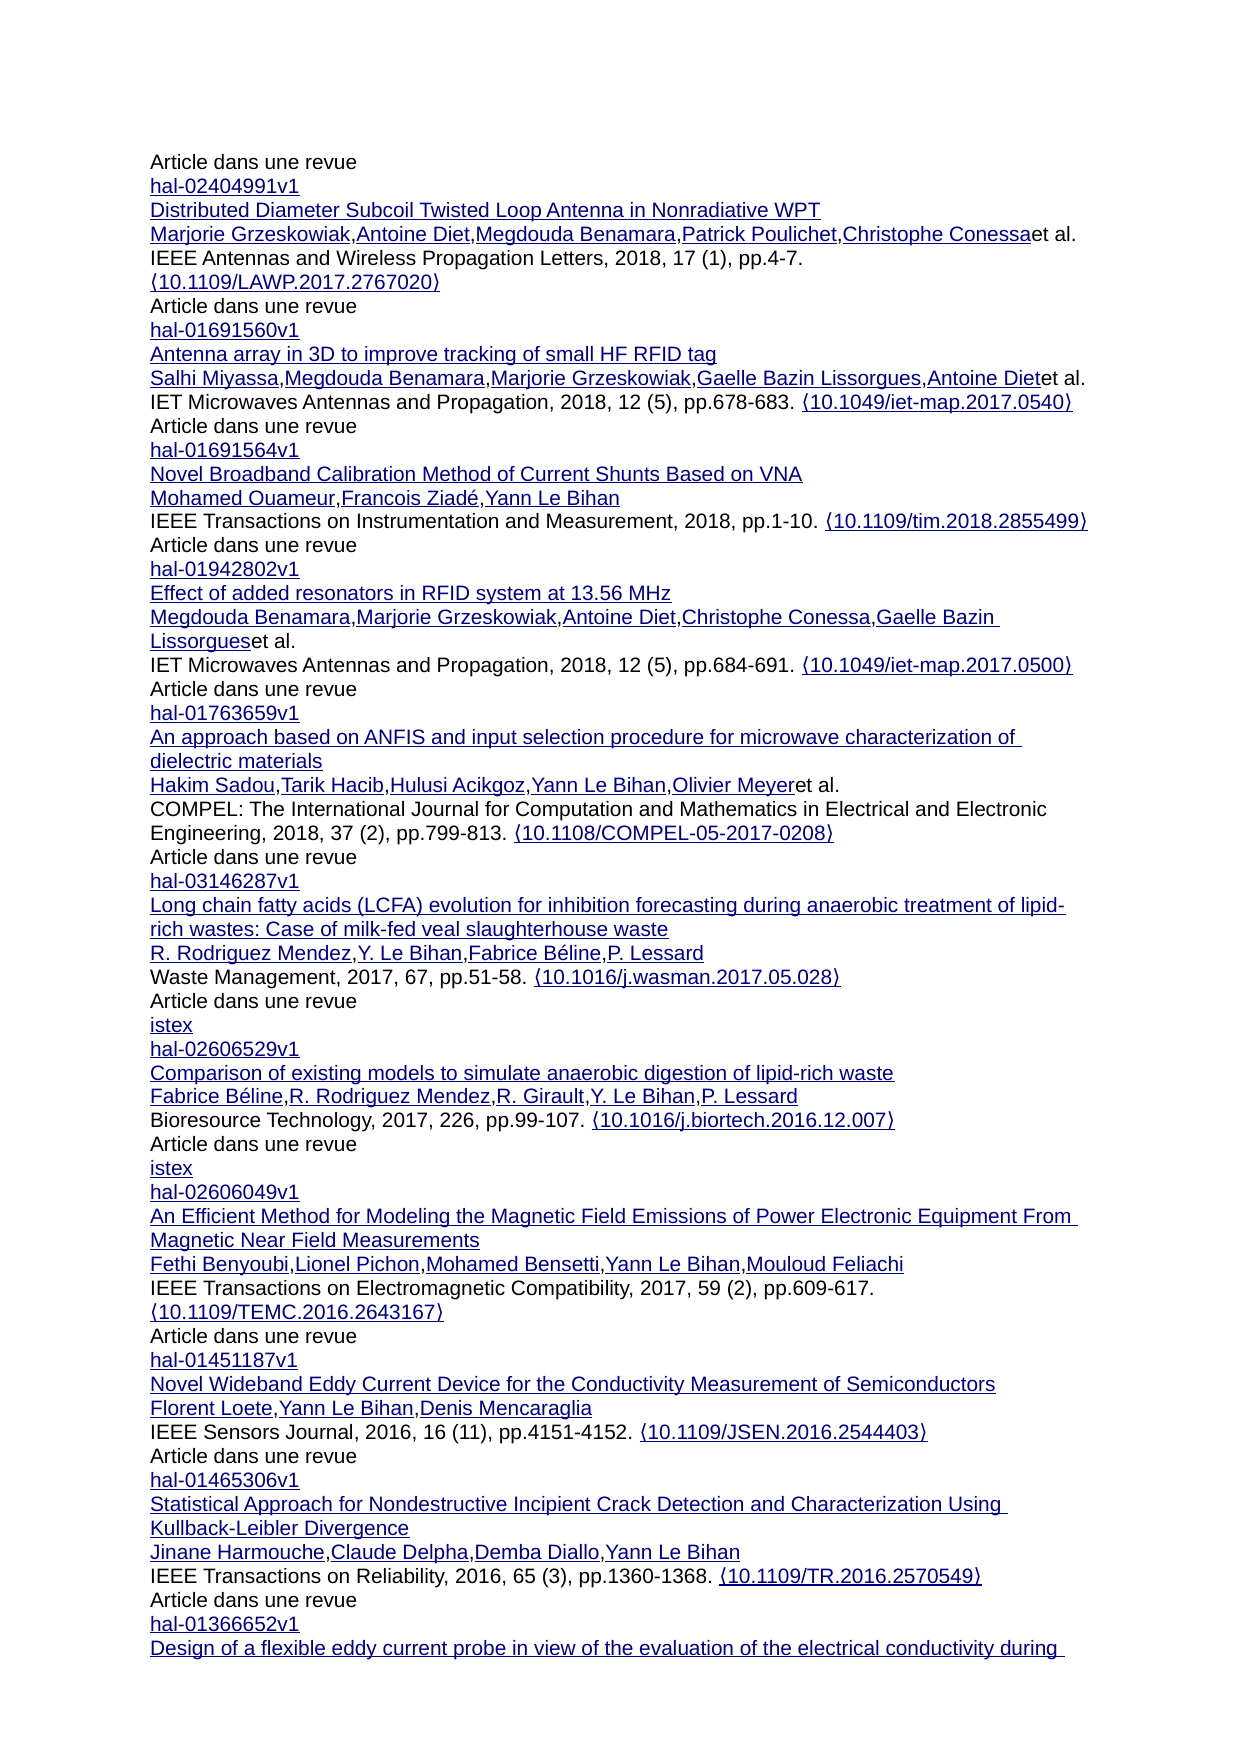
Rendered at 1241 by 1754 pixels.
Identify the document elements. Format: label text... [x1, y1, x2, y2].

table_cell Comparison of existing models to simulate anaerobic digestion of lipid-rich waste Fabrice Béline,R. Rodriguez Mendez,R. Girault,Y. Le Bihan,P. Lessard Bioresource Technology, 2017, 226, pp.99-107. ⟨10.1016/j.biortech.2016.12.007⟩ Article dans une revue istex hal-02606049v1 [150, 1060, 1090, 1204]
table_cell Antenna array in 3D to improve tracking of small HF RFID tag Salhi Miyassa,Megdouda Benamara,Marjorie Grzeskowiak,Gaelle Bazin Lissorgues,Antoine Dietet al. IET Microwaves Antennas and Propagation, 2018, 12 (5), pp.678-683. ⟨10.1049/iet-map.2017.0540⟩ Article dans une revue hal-01691564v1 [150, 342, 1090, 461]
table_cell Distributed Diameter Subcoil Twisted Loop Antenna in Nonradiative WPT Marjorie Grzeskowiak,Antoine Diet,Megdouda Benamara,Patrick Poulichet,Christophe Conessaet al. IEEE Antennas and Wireless Propagation Letters, 2018, 17 (1), pp.4-7. ⟨10.1109/LAWP.2017.2767020⟩ Article dans une revue hal-01691560v1 [150, 198, 1090, 342]
table_cell An Efficient Method for Modeling the Magnetic Field Emissions of Power Electronic Equipment From Magnetic Near Field Measurements Fethi Benyoubi,Lionel Pichon,Mohamed Bensetti,Yann Le Bihan,Mouloud Feliachi IEEE Transactions on Electromagnetic Compatibility, 2017, 59 (2), pp.609-617. ⟨10.1109/TEMC.2016.2643167⟩ Article dans une revue hal-01451187v1 [150, 1204, 1090, 1372]
table_cell Novel Broadband Calibration Method of Current Shunts Based on VNA Mohamed Ouameur,Francois Ziadé,Yann Le Bihan IEEE Transactions on Instrumentation and Measurement, 2018, pp.1-10. ⟨10.1109/tim.2018.2855499⟩ Article dans une revue hal-01942802v1 [150, 461, 1090, 581]
table_cell Long chain fatty acids (LCFA) evolution for inhibition forecasting during anaerobic treatment of lipid-rich wastes: Case of milk-fed veal slaughterhouse waste R. Rodriguez Mendez,Y. Le Bihan,Fabrice Béline,P. Lessard Waste Management, 2017, 67, pp.51-58. ⟨10.1016/j.wasman.2017.05.028⟩ Article dans une revue istex hal-02606529v1 [150, 893, 1090, 1060]
table_cell Statistical Approach for Nondestructive Incipient Crack Detection and Characterization Using Kullback-Leibler Divergence Jinane Harmouche,Claude Delpha,Demba Diallo,Yann Le Bihan IEEE Transactions on Reliability, 2016, 65 (3), pp.1360-1368. ⟨10.1109/TR.2016.2570549⟩ Article dans une revue hal-01366652v1 [150, 1492, 1090, 1635]
table_cell Design of a flexible eddy current probe in view of the evaluation of the electrical conductivity during [150, 1635, 1090, 1659]
table_cell An approach based on ANFIS and input selection procedure for microwave characterization of dielectric materials Hakim Sadou,Tarik Hacib,Hulusi Acikgoz,Yann Le Bihan,Olivier Meyeret al. COMPEL: The International Journal for Computation and Mathematics in Electrical and Electronic Engineering, 2018, 37 (2), pp.799-813. ⟨10.1108/COMPEL-05-2017-0208⟩ Article dans une revue hal-03146287v1 [150, 725, 1090, 893]
table_cell Article dans une revue hal-02404991v1 [150, 150, 1090, 198]
table_cell Novel Wideband Eddy Current Device for the Conductivity Measurement of Semiconductors Florent Loete,Yann Le Bihan,Denis Mencaraglia IEEE Sensors Journal, 2016, 16 (11), pp.4151-4152. ⟨10.1109/JSEN.2016.2544403⟩ Article dans une revue hal-01465306v1 [150, 1372, 1090, 1492]
table_cell Effect of added resonators in RFID system at 13.56 MHz Megdouda Benamara,Marjorie Grzeskowiak,Antoine Diet,Christophe Conessa,Gaelle Bazin Lissorgueset al. IET Microwaves Antennas and Propagation, 2018, 12 (5), pp.684-691. ⟨10.1049/iet-map.2017.0500⟩ Article dans une revue hal-01763659v1 [150, 581, 1090, 725]
